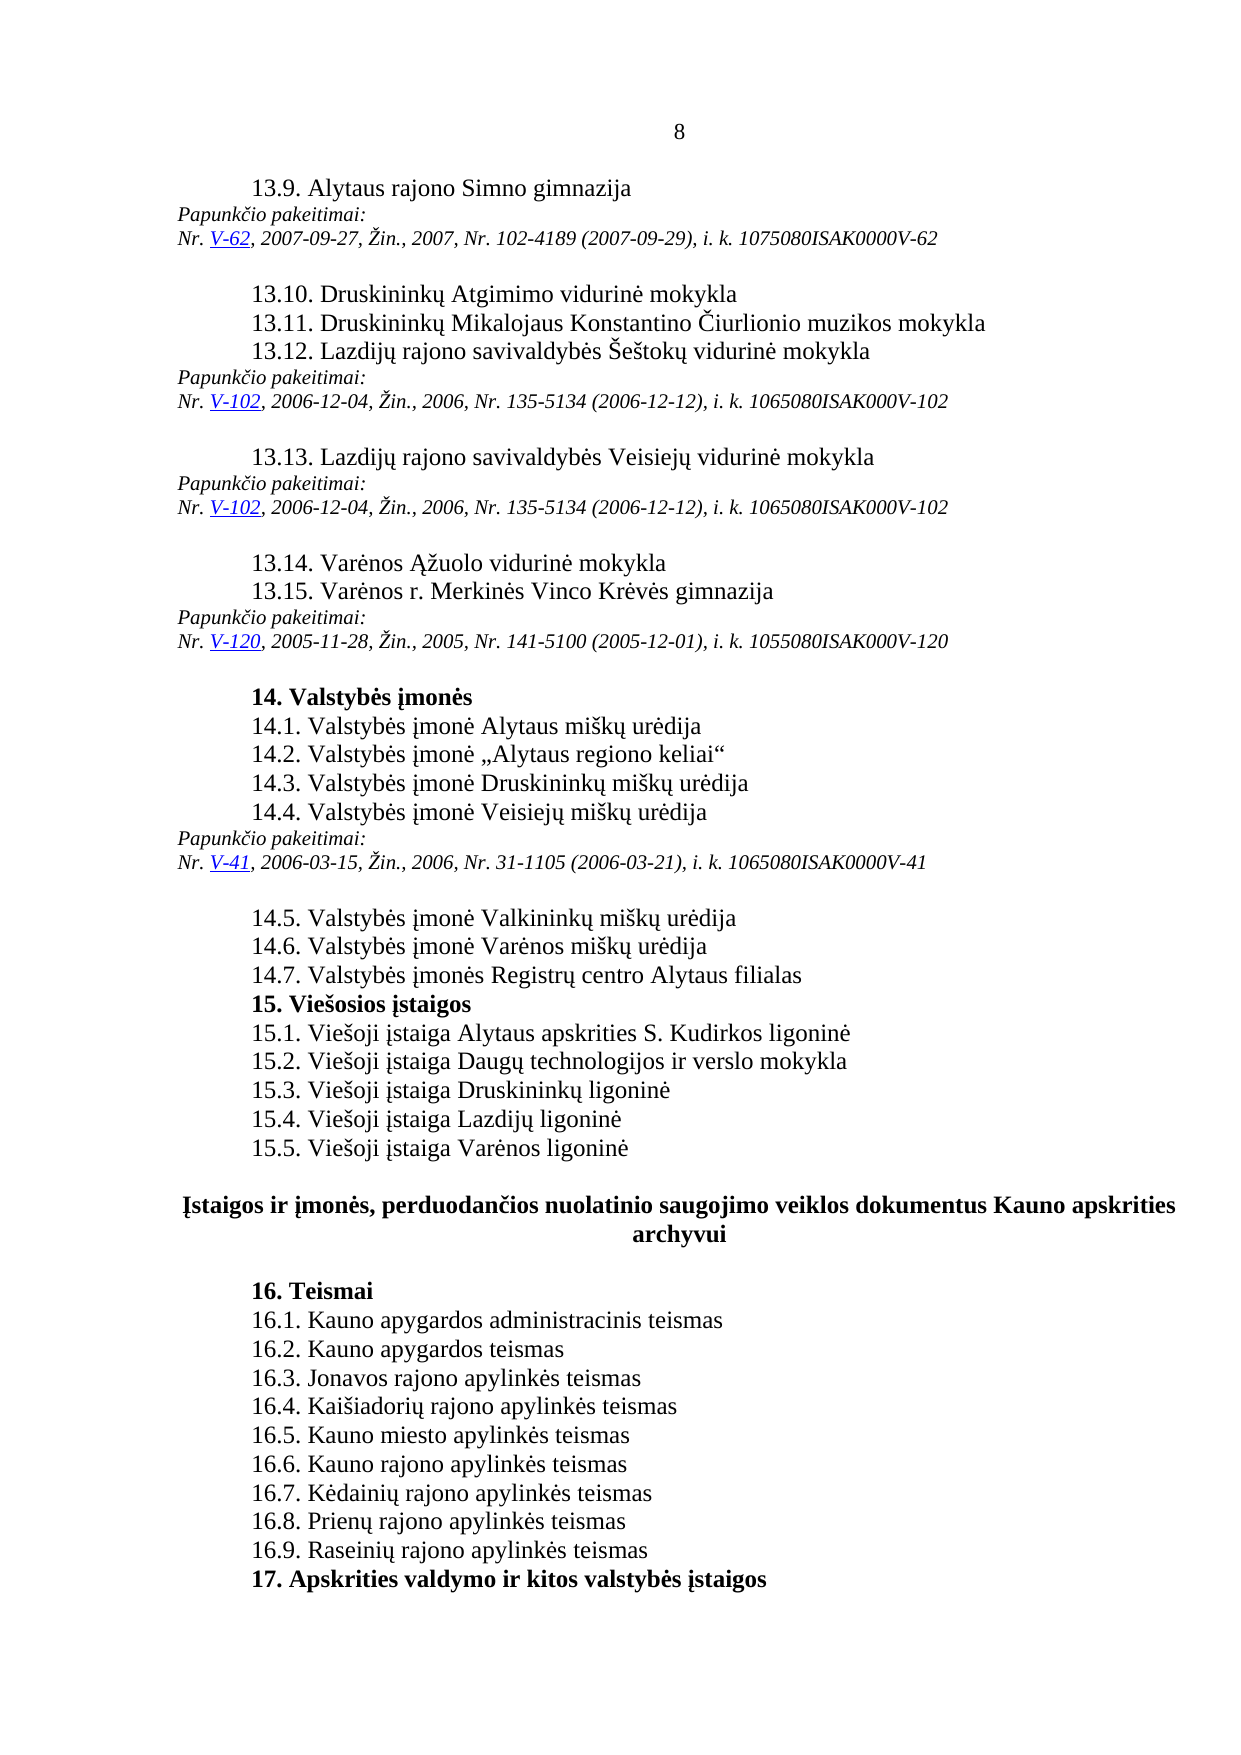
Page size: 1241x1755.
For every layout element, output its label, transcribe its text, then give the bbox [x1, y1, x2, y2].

text 15.1. Viešoji įstaiga Alytaus apskrities S. Kudirkos ligoninė [177, 1018, 1181, 1046]
text 17. Apskrities valdymo ir kitos valstybės įstaigos [177, 1564, 1181, 1593]
text 16.7. Kėdainių rajono apylinkės teismas [177, 1478, 1181, 1506]
text 14. Valstybės įmonės [177, 682, 1181, 711]
text 16.8. Prienų rajono apylinkės teismas [177, 1506, 1181, 1535]
text 16. Teismai [177, 1276, 1181, 1305]
text 16.9. Raseinių rajono apylinkės teismas [177, 1535, 1181, 1564]
text 14.2. Valstybės įmonė „Alytaus regiono keliai“ [177, 739, 1181, 768]
text 15.3. Viešoji įstaiga Druskininkų ligoninė [177, 1075, 1181, 1104]
text Papunkčio pakeitimai: [177, 605, 1181, 629]
text 16.2. Kauno apygardos teismas [177, 1334, 1181, 1363]
text 15. Viešosios įstaigos [177, 989, 1181, 1018]
text Nr. V-102, 2006-12-04, Žin., 2006, Nr. 135-5134 (2006-12-12), i. k. 1065080ISAK000V-102 [177, 495, 1181, 519]
text 14.6. Valstybės įmonė Varėnos miškų urėdija [177, 931, 1181, 960]
text 14.1. Valstybės įmonė Alytaus miškų urėdija [177, 711, 1181, 739]
text Nr. V-120, 2005-11-28, Žin., 2005, Nr. 141-5100 (2005-12-01), i. k. 1055080ISAK000V-120 [177, 629, 1181, 653]
text 14.4. Valstybės įmonė Veisiejų miškų urėdija [177, 797, 1181, 826]
text 15.2. Viešoji įstaiga Daugų technologijos ir verslo mokykla [177, 1046, 1181, 1075]
text Nr. V-102, 2006-12-04, Žin., 2006, Nr. 135-5134 (2006-12-12), i. k. 1065080ISAK000V-102 [177, 389, 1181, 413]
text 13.12. Lazdijų rajono savivaldybės Šeštokų vidurinė mokykla [177, 336, 1181, 365]
text Papunkčio pakeitimai: [177, 826, 1181, 850]
text 14.5. Valstybės įmonė Valkininkų miškų urėdija [177, 903, 1181, 931]
text 16.1. Kauno apygardos administracinis teismas [177, 1305, 1181, 1334]
text Papunkčio pakeitimai: [177, 202, 1181, 226]
text 15.5. Viešoji įstaiga Varėnos ligoninė [177, 1133, 1181, 1161]
text 13.11. Druskininkų Mikalojaus Konstantino Čiurlionio muzikos mokykla [177, 308, 1181, 336]
text 13.13. Lazdijų rajono savivaldybės Veisiejų vidurinė mokykla [177, 442, 1181, 471]
text 16.6. Kauno rajono apylinkės teismas [177, 1449, 1181, 1478]
text 14.7. Valstybės įmonės Registrų centro Alytaus filialas [177, 960, 1181, 989]
text Įstaigos ir įmonės, perduodančios nuolatinio saugojimo veiklos dokumentus Kauno apskrities archyvui [177, 1190, 1181, 1248]
text 16.3. Jonavos rajono apylinkės teismas [177, 1363, 1181, 1391]
text 14.3. Valstybės įmonė Druskininkų miškų urėdija [177, 768, 1181, 797]
text 13.10. Druskininkų Atgimimo vidurinė mokykla [177, 279, 1181, 308]
text 15.4. Viešoji įstaiga Lazdijų ligoninė [177, 1104, 1181, 1133]
text Papunkčio pakeitimai: [177, 365, 1181, 389]
text 16.4. Kaišiadorių rajono apylinkės teismas [177, 1391, 1181, 1420]
text Nr. V-41, 2006-03-15, Žin., 2006, Nr. 31-1105 (2006-03-21), i. k. 1065080ISAK0000V-41 [177, 850, 1181, 874]
text 16.5. Kauno miesto apylinkės teismas [177, 1420, 1181, 1449]
text 13.14. Varėnos Ąžuolo vidurinė mokykla [177, 548, 1181, 576]
text 13.15. Varėnos r. Merkinės Vinco Krėvės gimnazija [177, 576, 1181, 605]
text Papunkčio pakeitimai: [177, 471, 1181, 495]
text 13.9. Alytaus rajono Simno gimnazija [177, 173, 1181, 202]
text Nr. V-62, 2007-09-27, Žin., 2007, Nr. 102-4189 (2007-09-29), i. k. 1075080ISAK0000V-62 [177, 226, 1181, 250]
